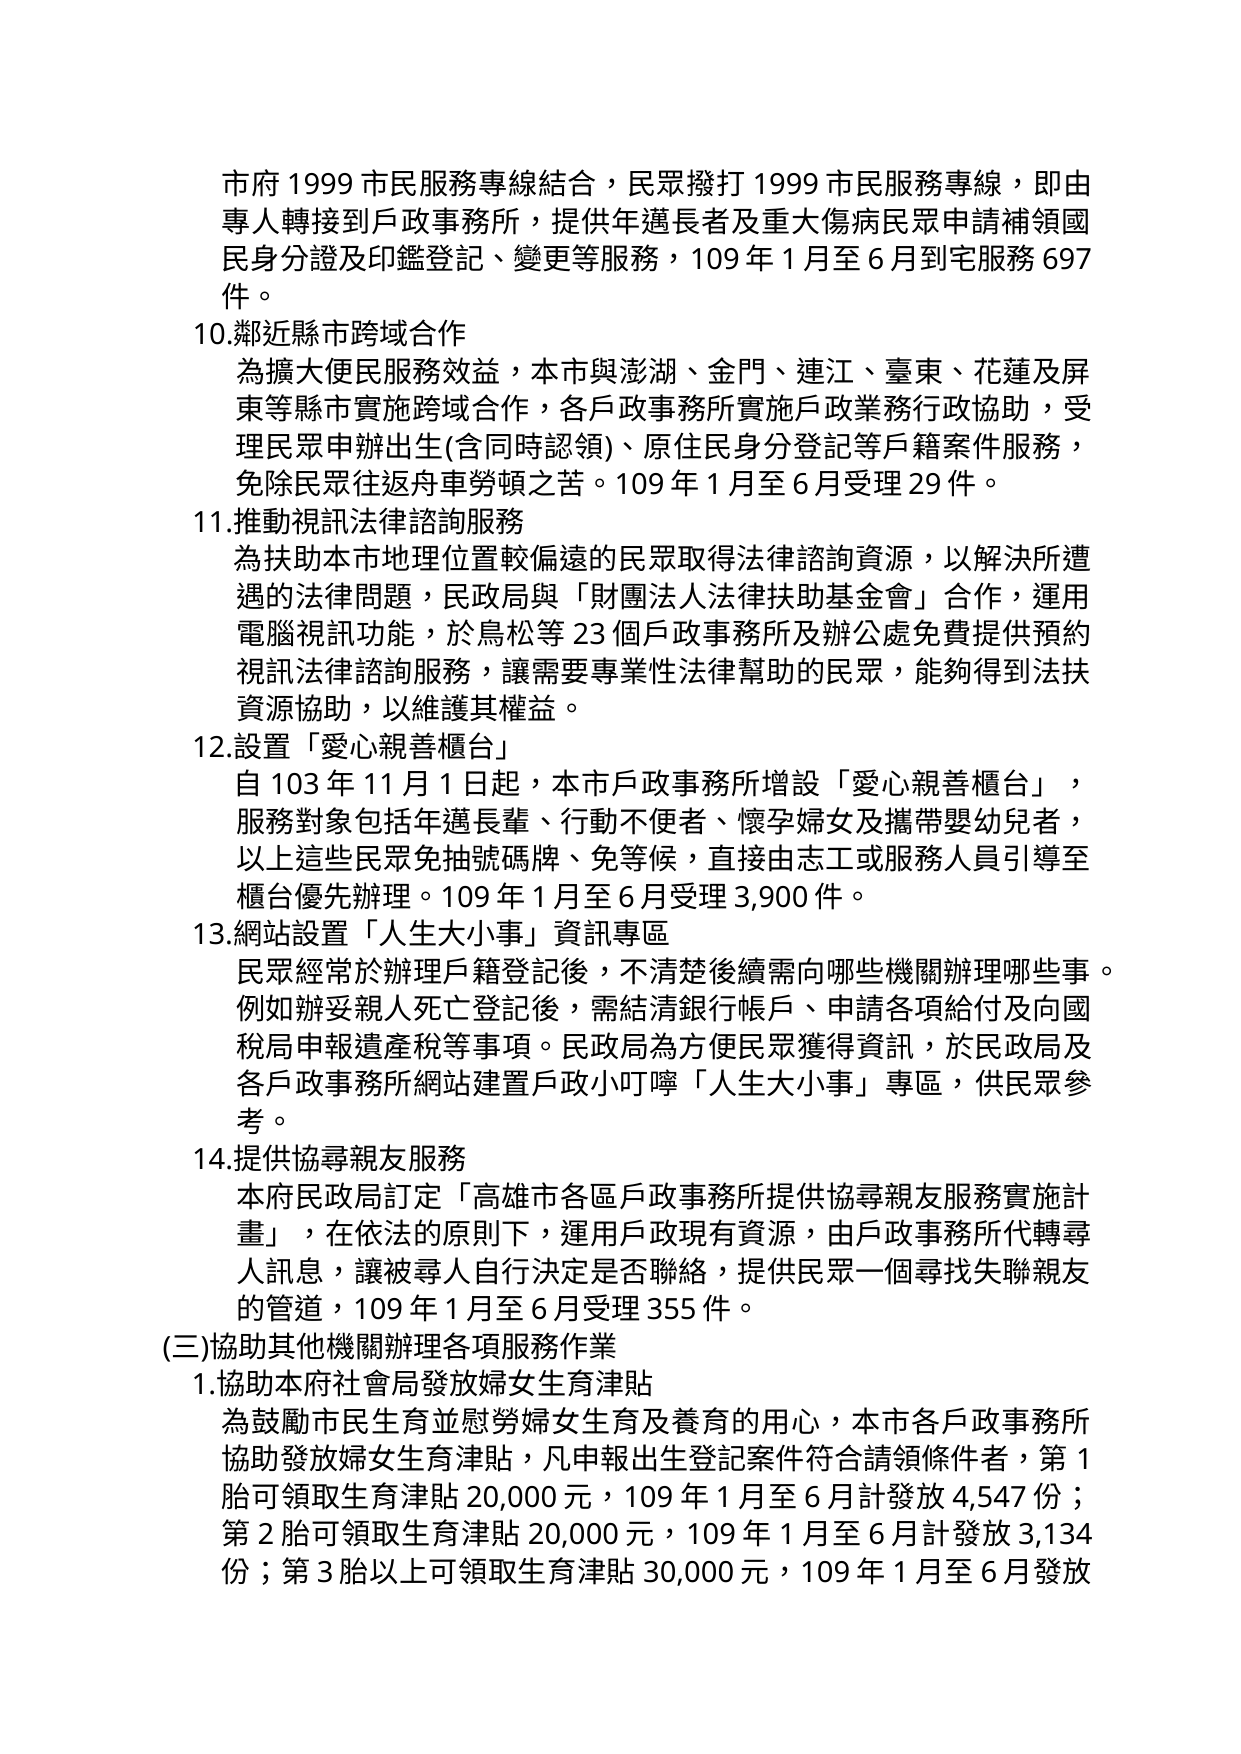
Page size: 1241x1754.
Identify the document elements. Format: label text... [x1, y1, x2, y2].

text 為擴大便民服務效益，本市與澎湖、金門、連江、臺東、花蓮及屏東等縣市實施跨域合作，各戶政事務所實施戶政業務行政協助，受理民眾申辦出生(含同時認領)、原住民身分登記等戶籍案件服務，免除民眾往返舟車勞頓之苦。109年1月至6月受理29件。 [235, 352, 1092, 502]
text 市府1999市民服務專線結合，民眾撥打1999市民服務專線，即由專人轉接到戶政事務所，提供年邁長者及重大傷病民眾申請補領國民身分證及印鑑登記、變更等服務，109年1月至6月到宅服務697件。 [221, 164, 1092, 314]
text 11.推動視訊法律諮詢服務 [191, 502, 1092, 539]
text 14.提供協尋親友服務 [191, 1139, 1092, 1177]
text 1.協助本府社會局發放婦女生育津貼 [148, 1364, 1092, 1402]
text 自103年11月1日起，本市戶政事務所增設「愛心親善櫃台」，服務對象包括年邁長輩、行動不便者、懷孕婦女及攜帶嬰幼兒者，以上這些民眾免抽號碼牌、免等候，直接由志工或服務人員引導至櫃台優先辦理。109年1月至6月受理3,900件。 [234, 764, 1092, 914]
text 13.網站設置「人生大小事」資訊專區 [192, 914, 1092, 952]
text (三)協助其他機關辦理各項服務作業 [162, 1327, 1092, 1364]
text 民眾經常於辦理戶籍登記後，不清楚後續需向哪些機關辦理哪些事。例如辦妥親人死亡登記後，需結清銀行帳戶、申請各項給付及向國稅局申報遺產稅等事項。民政局為方便民眾獲得資訊，於民政局及各戶政事務所網站建置戶政小叮嚀「人生大小事」專區，供民眾參考。 [236, 952, 1092, 1139]
text 10.鄰近縣市跨域合作 [192, 314, 1092, 352]
text 為扶助本市地理位置較偏遠的民眾取得法律諮詢資源，以解決所遭遇的法律問題，民政局與「財團法人法律扶助基金會」合作，運用電腦視訊功能，於鳥松等23個戶政事務所及辦公處免費提供預約視訊法律諮詢服務，讓需要專業性法律幫助的民眾，能夠得到法扶資源協助，以維護其權益。 [234, 539, 1092, 727]
text 本府民政局訂定「高雄市各區戶政事務所提供協尋親友服務實施計畫」，在依法的原則下，運用戶政現有資源，由戶政事務所代轉尋人訊息，讓被尋人自行決定是否聯絡，提供民眾一個尋找失聯親友的管道，109年1月至6月受理355件。 [236, 1177, 1092, 1327]
text 12.設置「愛心親善櫃台」 [191, 727, 1092, 764]
text 為鼓勵市民生育並慰勞婦女生育及養育的用心，本市各戶政事務所協助發放婦女生育津貼，凡申報出生登記案件符合請領條件者，第1胎可領取生育津貼20,000元，109年1月至6月計發放4,547份；第2胎可領取生育津貼20,000元，109年1月至6月計發放3,134份；第3胎以上可領取生育津貼30,000元，109年1月至6月發放 [221, 1402, 1092, 1589]
